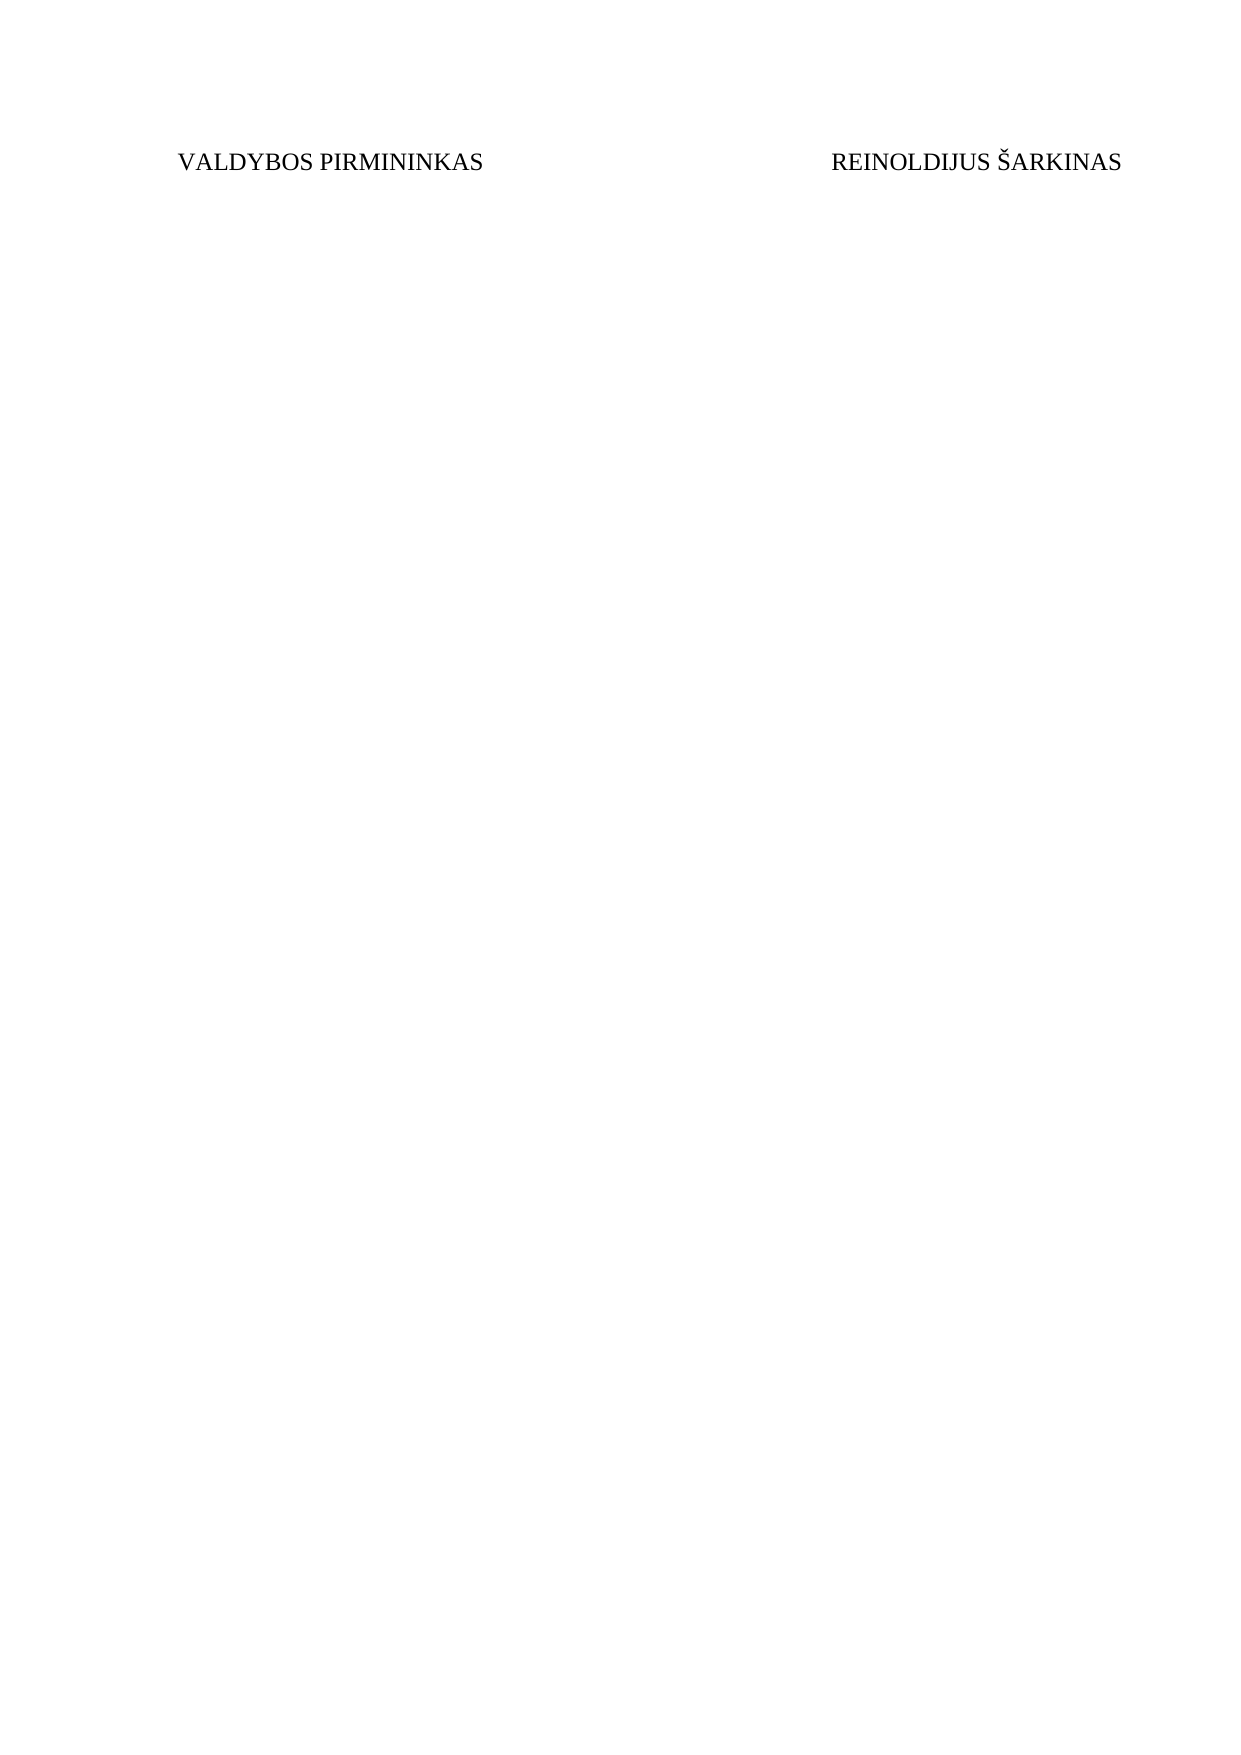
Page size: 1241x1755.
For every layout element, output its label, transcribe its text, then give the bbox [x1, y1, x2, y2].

text VALDYBOS PIRMININKAS REINOLDIJUS ŠARKINAS [177, 147, 1122, 176]
